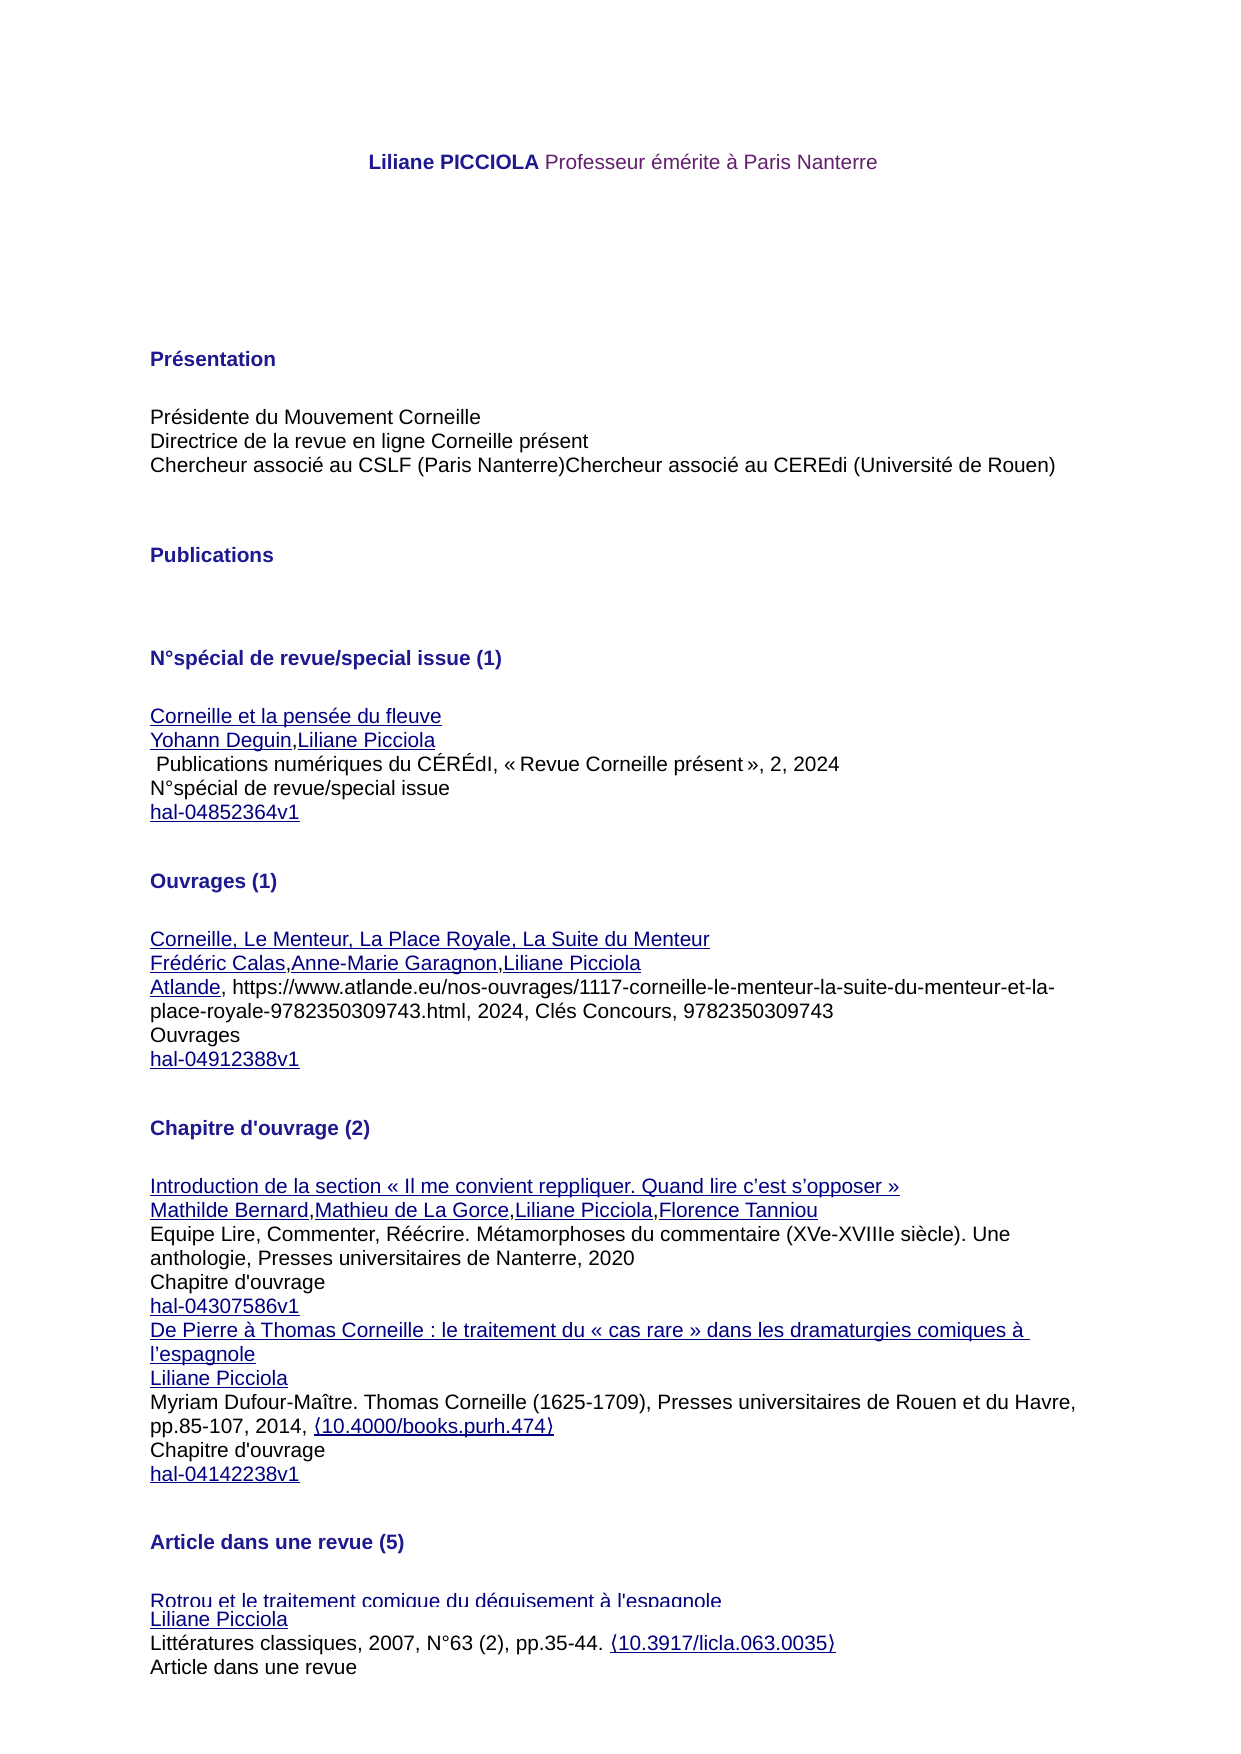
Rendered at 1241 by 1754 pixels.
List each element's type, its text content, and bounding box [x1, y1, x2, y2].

table_header Rotrou et le traitement comique du déguisement à l'espagnole Liliane Picciola Littératures classiques, 2007, N°63 (2), pp.35-44. ⟨10.3917/licla.063.0035⟩ Article dans une revue [150, 1589, 1090, 1679]
subtitle Ouvrages (1) [150, 869, 1090, 893]
subtitle Présentation [150, 347, 1090, 371]
table_header Introduction de la section « Il me convient reppliquer. Quand lire c’est s’opposer » Mathilde Bernard,Mathieu de La Gorce,Liliane Picciola,Florence Tanniou Equipe Lire, Commenter, Réécrire. Métamorphoses du commentaire (XVe-XVIIIe siècle). Une anthologie, Presses universitaires de Nanterre, 2020 Chapitre d'ouvrage hal-04307586v1 [150, 1174, 1090, 1318]
text Présidente du Mouvement Corneille [150, 405, 1090, 429]
subtitle Chapitre d'ouvrage (2) [150, 1116, 1090, 1139]
text Chercheur associé au CSLF (Paris Nanterre)Chercheur associé au CEREdi (Université de Rouen) [150, 453, 1090, 477]
subtitle Liliane PICCIOLA Professeur émérite à Paris Nanterre [150, 150, 1090, 174]
subtitle Publications [150, 543, 1090, 567]
subtitle N°spécial de revue/special issue (1) [150, 646, 1090, 670]
subtitle Article dans une revue (5) [150, 1530, 1090, 1554]
table_header Corneille et la pensée du fleuve Yohann Deguin,Liliane Picciola Publications numériques du CÉRÉdI, « Revue Corneille présent », 2, 2024 N°spécial de revue/special issue hal-04852364v1 [150, 704, 1090, 824]
table_cell De Pierre à Thomas Corneille : le traitement du « cas rare » dans les dramaturgies comiques à l’espagnole Liliane Picciola Myriam Dufour-Maître. Thomas Corneille (1625-1709), Presses universitaires de Rouen et du Havre, pp.85-107, 2014, ⟨10.4000/books.purh.474⟩ Chapitre d'ouvrage hal-04142238v1 [150, 1318, 1090, 1485]
text Directrice de la revue en ligne Corneille présent [150, 429, 1090, 453]
table_header Corneille, Le Menteur, La Place Royale, La Suite du Menteur Frédéric Calas,Anne-Marie Garagnon,Liliane Picciola Atlande, https://www.atlande.eu/nos-ouvrages/1117-corneille-le-menteur-la-suite-du-menteur-et-la-place-royale-9782350309743.html, 2024, Clés Concours, 9782350309743 Ouvrages hal-04912388v1 [150, 927, 1090, 1071]
